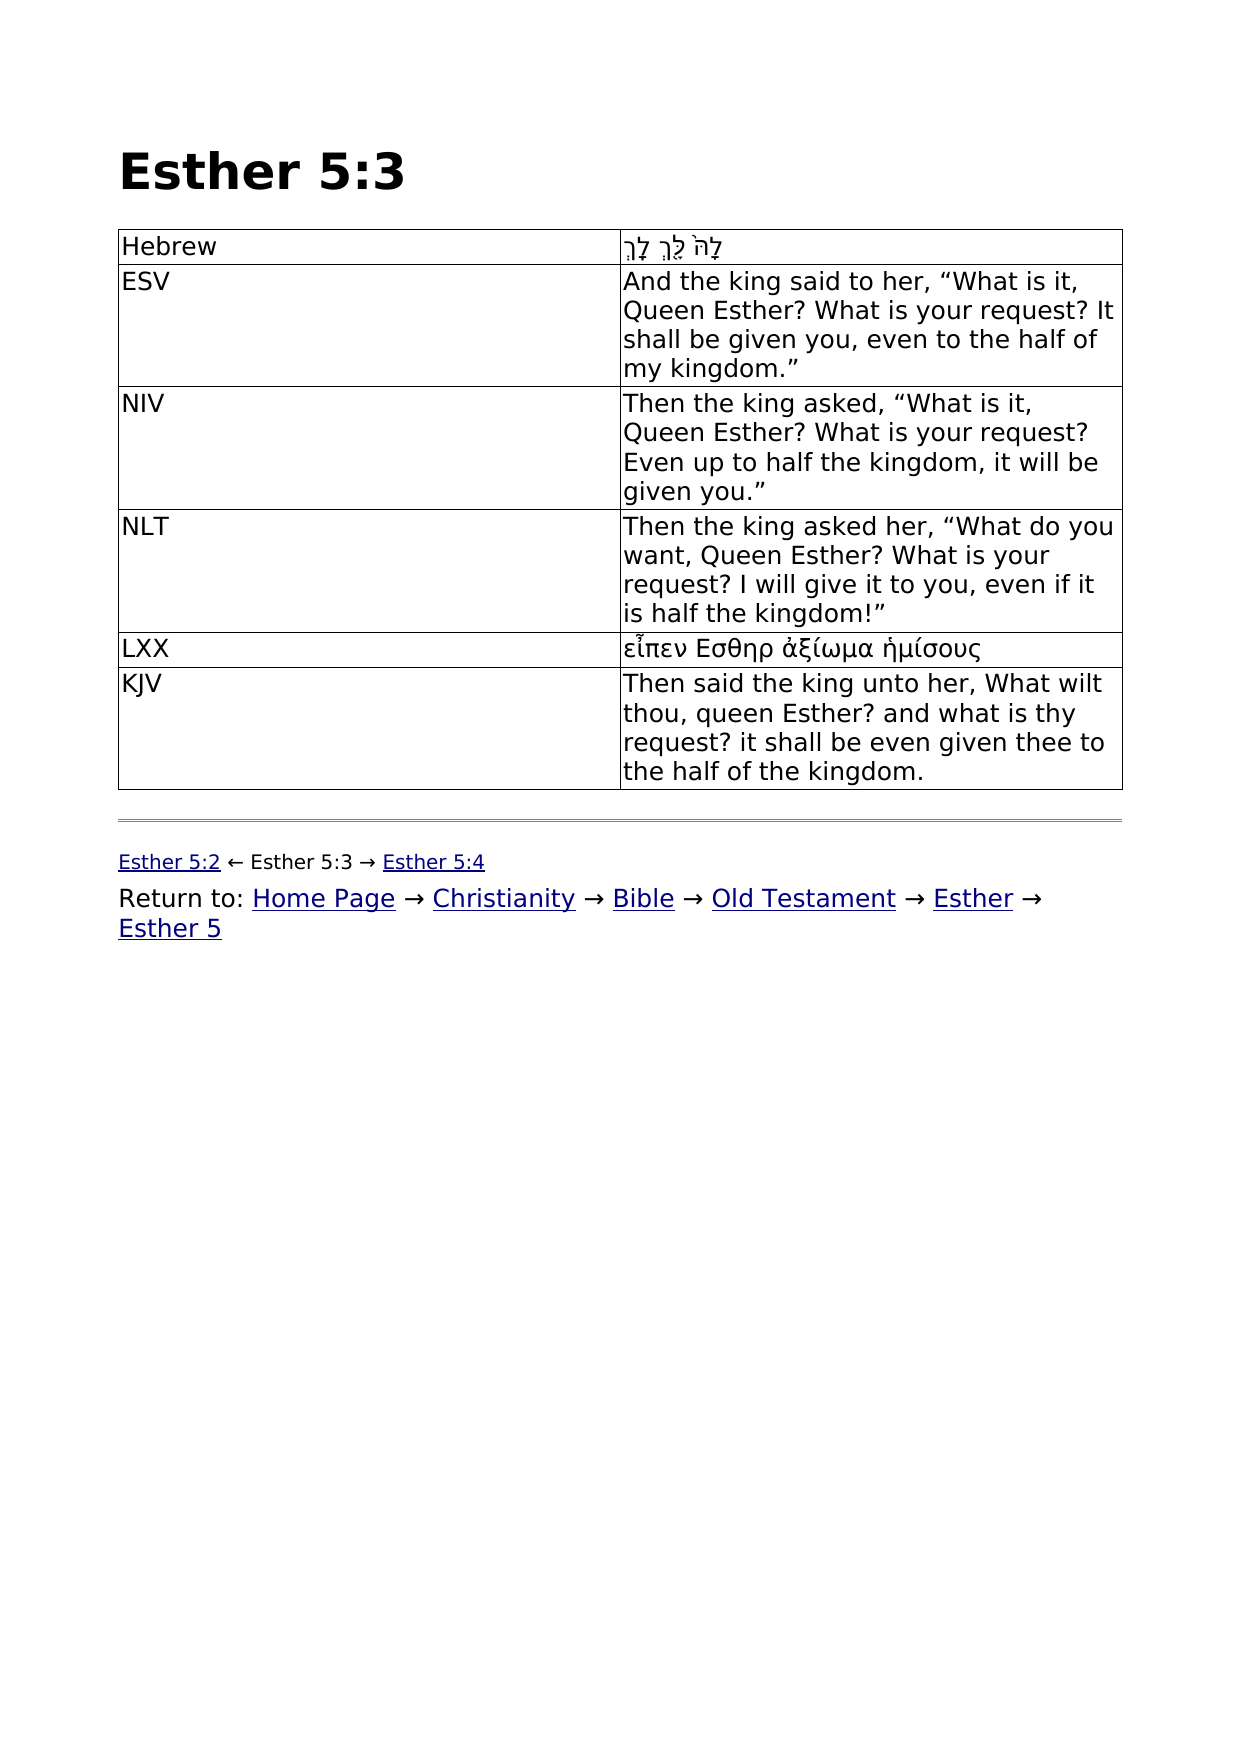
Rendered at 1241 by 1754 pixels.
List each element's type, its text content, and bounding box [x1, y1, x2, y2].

table_cell KJV [119, 668, 620, 789]
text Esther 5:2 ← Esther 5:3 → Esther 5:4 [118, 851, 1122, 884]
table_cell Then the king asked her, “What do you want, Queen Esther? What is your request? I will give it to you, even if it is half the kingdom!” [621, 510, 1122, 632]
table_header לָהּ֙ לָּ֖ךְ לָֽךְ [621, 230, 1122, 264]
table_cell ESV [119, 265, 620, 386]
table_cell NIV [119, 387, 620, 509]
text Return to: Home Page → Christianity → Bible → Old Testament → Esther → Esther 5 [118, 884, 1122, 943]
subtitle Esther 5:3 [118, 143, 1122, 201]
table_header Hebrew [119, 230, 620, 264]
table_cell NLT [119, 510, 620, 632]
table_cell Then the king asked, “What is it, Queen Esther? What is your request? Even up to half the kingdom, it will be given you.” [621, 387, 1122, 509]
table_cell LXX [119, 633, 620, 667]
table_cell Then said the king unto her, What wilt thou, queen Esther? and what is thy request? it shall be even given thee to the half of the kingdom. [621, 668, 1122, 789]
table_cell εἶπεν Εσθηρ ἀξίωμα ἡμίσους [621, 633, 1122, 667]
table_cell And the king said to her, “What is it, Queen Esther? What is your request? It shall be given you, even to the half of my kingdom.” [621, 265, 1122, 386]
